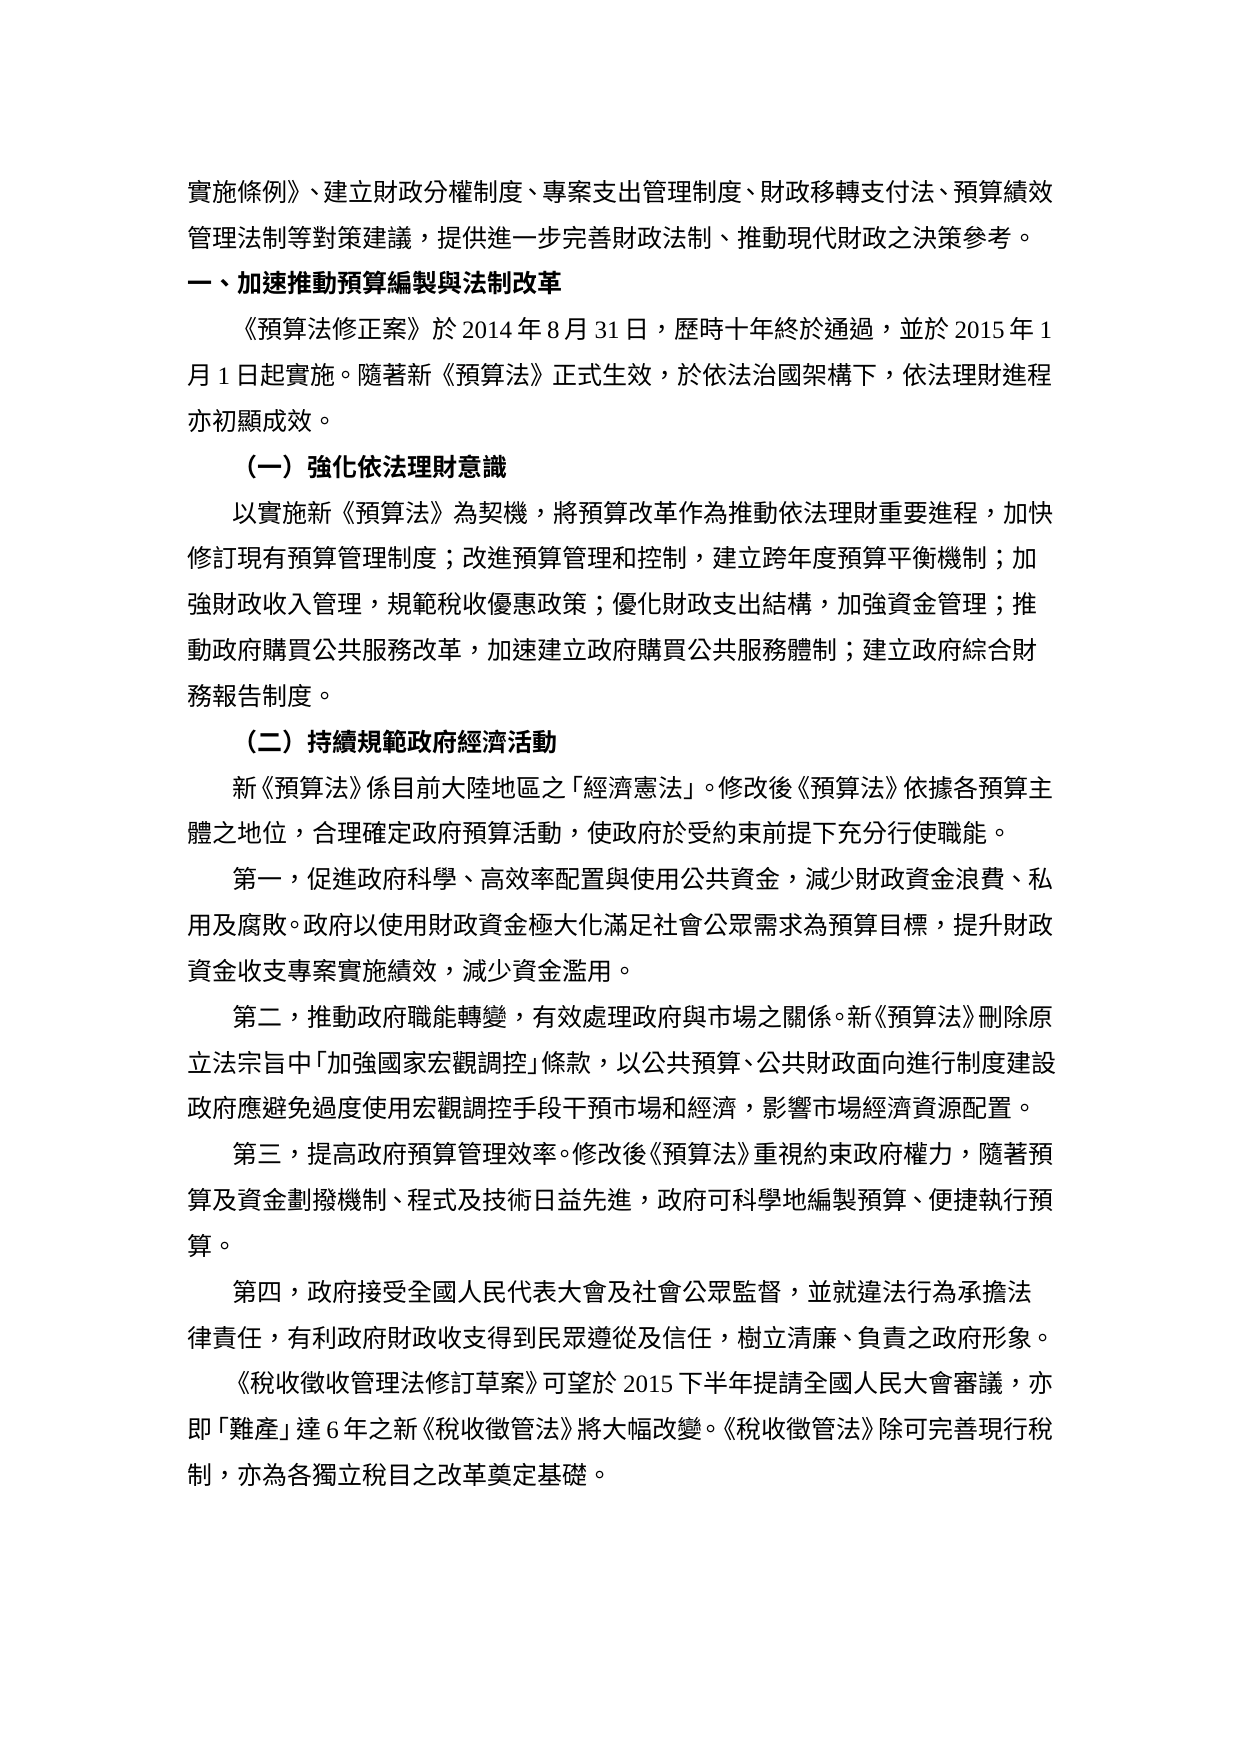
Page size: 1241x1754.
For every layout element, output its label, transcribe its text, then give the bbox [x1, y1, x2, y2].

text 第二，推動政府職能轉變，有效處理政府與市場之關係。新《預算法》刪除原立法宗旨中「加強國家宏觀調控」條款，以公共預算、公共財政面向進行制度建設。政府應避免過度使用宏觀調控手段干預市場和經濟，影響市場經濟資源配置。 [187, 989, 1053, 1127]
text 一、加速推動預算編製與法制改革 [187, 256, 1053, 302]
text 實施條例》、建立財政分權制度、專案支出管理制度、財政移轉支付法、預算績效管理法制等對策建議，提供進一步完善財政法制、推動現代財政之決策參考。 [187, 164, 1053, 256]
text （一）強化依法理財意識 [187, 439, 1053, 485]
text 第四，政府接受全國人民代表大會及社會公眾監督，並就違法行為承擔法律責任，有利政府財政收支得到民眾遵從及信任，樹立清廉、負責之政府形象。 [187, 1264, 1053, 1356]
text 第三，提高政府預算管理效率。修改後《預算法》重視約束政府權力，隨著預算及資金劃撥機制、程式及技術日益先進，政府可科學地編製預算、便捷執行預算。 [187, 1127, 1053, 1264]
text 《預算法修正案》於2014年8月31日，歷時十年終於通過，並於2015年1月1日起實施。隨著新《預算法》正式生效，於依法治國架構下，依法理財進程亦初顯成效。 [187, 302, 1053, 439]
text 《稅收徵收管理法修訂草案》可望於2015下半年提請全國人民大會審議，亦即「難產」達6年之新《稅收徵管法》將大幅改變。《稅收徵管法》除可完善現行稅制，亦為各獨立稅目之改革奠定基礎。 [187, 1356, 1053, 1494]
text 新《預算法》係目前大陸地區之「經濟憲法」。修改後《預算法》依據各預算主體之地位，合理確定政府預算活動，使政府於受約束前提下充分行使職能。 [187, 760, 1053, 852]
text （二）持續規範政府經濟活動 [187, 714, 1053, 760]
text 以實施新《預算法》為契機，將預算改革作為推動依法理財重要進程，加快修訂現有預算管理制度；改進預算管理和控制，建立跨年度預算平衡機制；加強財政收入管理，規範稅收優惠政策；優化財政支出結構，加強資金管理；推動政府購買公共服務改革，加速建立政府購買公共服務體制；建立政府綜合財務報告制度。 [187, 485, 1053, 714]
text 第一，促進政府科學、高效率配置與使用公共資金，減少財政資金浪費、私用及腐敗。政府以使用財政資金極大化滿足社會公眾需求為預算目標，提升財政資金收支專案實施績效，減少資金濫用。 [187, 852, 1053, 989]
